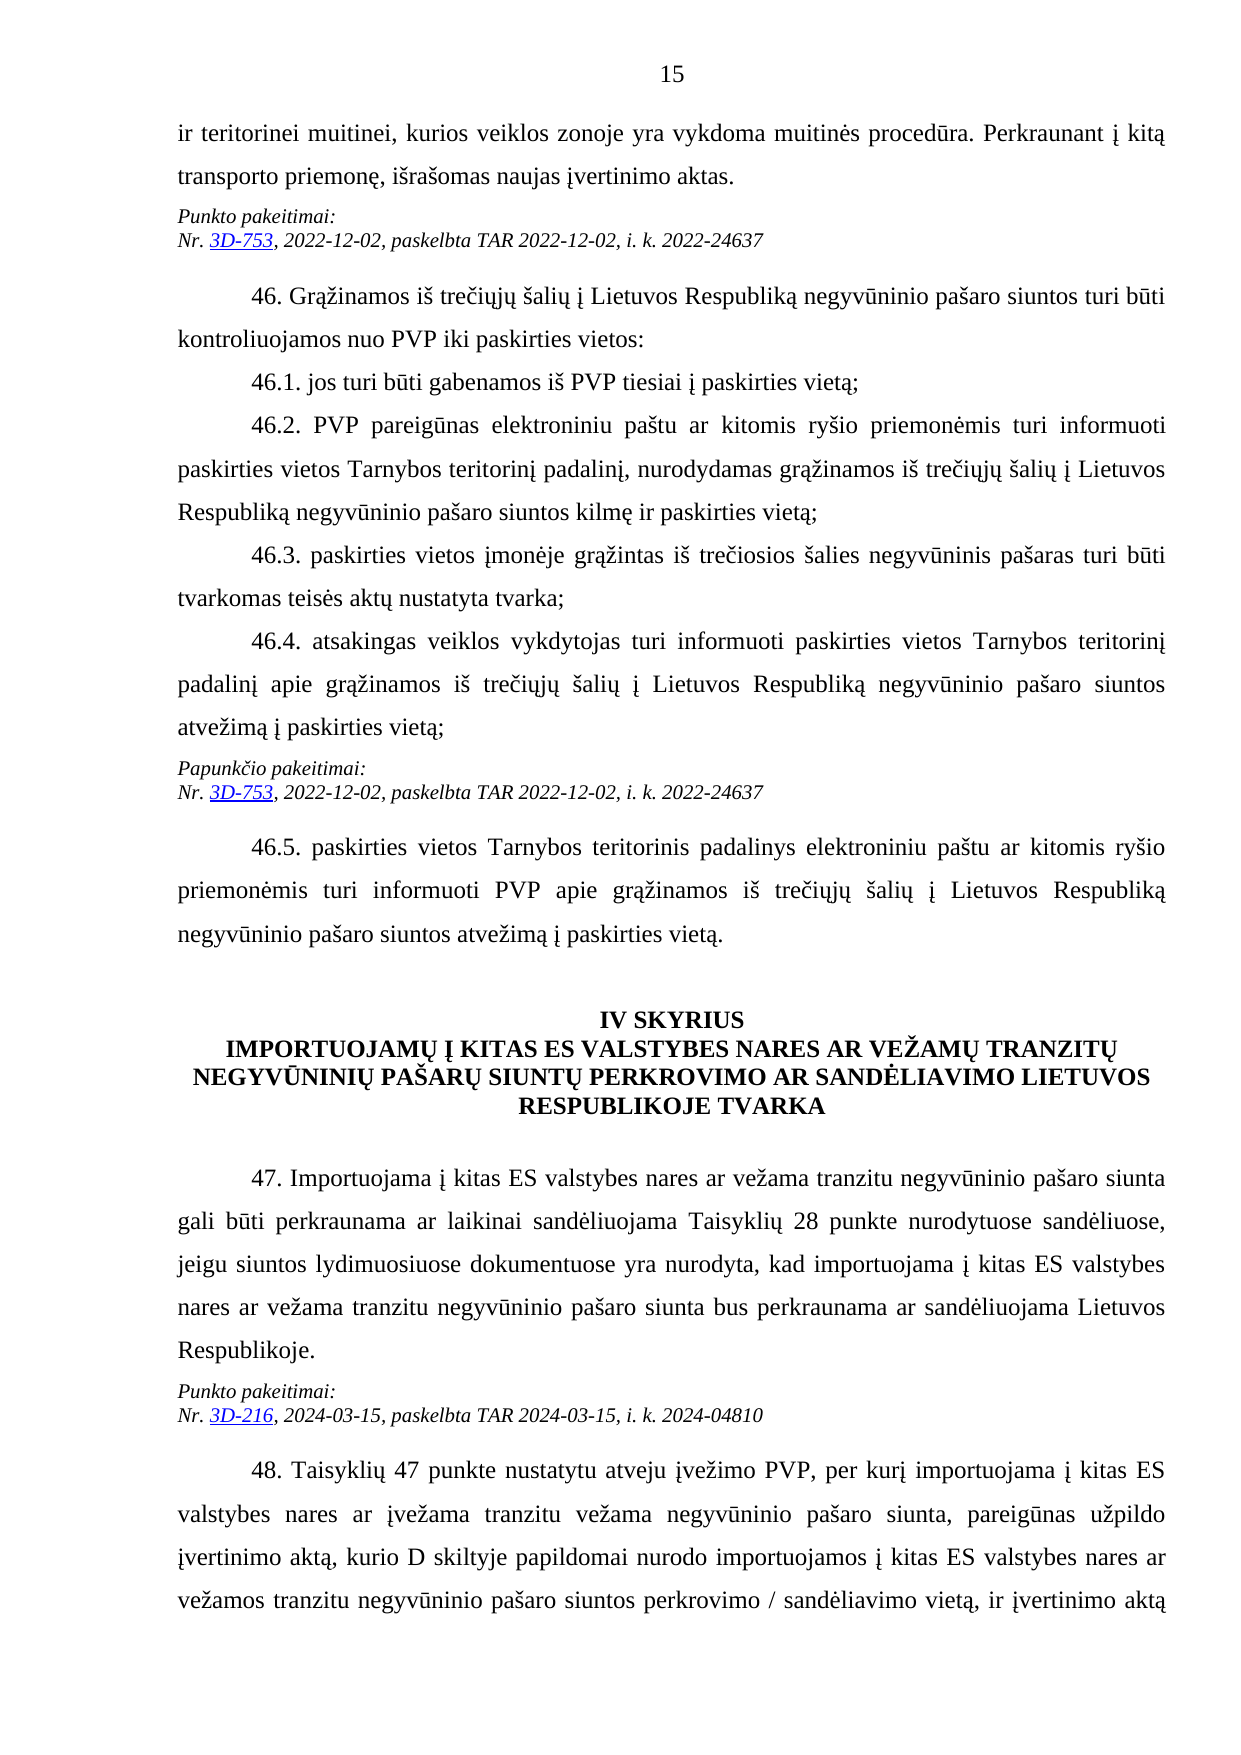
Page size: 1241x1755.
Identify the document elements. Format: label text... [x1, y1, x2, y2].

text Nr. 3D-753, 2022-12-02, paskelbta TAR 2022-12-02, i. k. 2022-24637 [177, 780, 1167, 804]
text Punkto pakeitimai: [177, 1379, 1167, 1403]
text Punkto pakeitimai: [177, 204, 1167, 228]
text Papunkčio pakeitimai: [177, 756, 1167, 780]
text 46.1. jos turi būti gabenamos iš PVP tiesiai į paskirties vietą; [177, 367, 1167, 396]
text IV SKYRIUS [177, 1005, 1167, 1034]
text Nr. 3D-753, 2022-12-02, paskelbta TAR 2022-12-02, i. k. 2022-24637 [177, 228, 1167, 252]
text 46.2. PVP pareigūnas elektroniniu paštu ar kitomis ryšio priemonėmis turi informuoti paskirties vietos Tarnybos teritorinį padalinį, nurodydamas grąžinamos iš trečiųjų šalių į Lietuvos Respubliką negyvūninio pašaro siuntos kilmę ir paskirties vietą; [177, 411, 1167, 526]
text IMPORTUOJAMŲ Į KITAS ES VALSTYBES NARES AR VEŽAMŲ TRANZITŲ NEGYVŪNINIŲ PAŠARŲ SIUNTŲ PERKROVIMO AR SANDĖLIAVIMO LIETUVOS RESPUBLIKOJE TVARKA [177, 1034, 1167, 1120]
text 46.5. paskirties vietos Tarnybos teritorinis padalinys elektroniniu paštu ar kitomis ryšio priemonėmis turi informuoti PVP apie grąžinamos iš trečiųjų šalių į Lietuvos Respubliką negyvūninio pašaro siuntos atvežimą į paskirties vietą. [177, 832, 1167, 947]
text 47. Importuojama į kitas ES valstybes nares ar vežama tranzitu negyvūninio pašaro siunta gali būti perkraunama ar laikinai sandėliuojama Taisyklių 28 punkte nurodytuose sandėliuose, jeigu siuntos lydimuosiuose dokumentuose yra nurodyta, kad importuojama į kitas ES valstybes nares ar vežama tranzitu negyvūninio pašaro siunta bus perkraunama ar sandėliuojama Lietuvos Respublikoje. [177, 1163, 1167, 1364]
text 46.4. atsakingas veiklos vykdytojas turi informuoti paskirties vietos Tarnybos teritorinį padalinį apie grąžinamos iš trečiųjų šalių į Lietuvos Respubliką negyvūninio pašaro siuntos atvežimą į paskirties vietą; [177, 626, 1167, 741]
text Nr. 3D-216, 2024-03-15, paskelbta TAR 2024-03-15, i. k. 2024-04810 [177, 1403, 1167, 1427]
text ir teritorinei muitinei, kurios veiklos zonoje yra vykdoma muitinės procedūra. Perkraunant į kitą transporto priemonę, išrašomas naujas įvertinimo aktas. [177, 118, 1167, 190]
text 48. Taisyklių 47 punkte nustatytu atveju įvežimo PVP, per kurį importuojama į kitas ES valstybes nares ar įvežama tranzitu vežama negyvūninio pašaro siunta, pareigūnas užpildo įvertinimo aktą, kurio D skiltyje papildomai nurodo importuojamos į kitas ES valstybes nares ar vežamos tranzitu negyvūninio pašaro siuntos perkrovimo / sandėliavimo vietą, ir įvertinimo aktą [177, 1456, 1167, 1614]
text 46.3. paskirties vietos įmonėje grąžintas iš trečiosios šalies negyvūninis pašaras turi būti tvarkomas teisės aktų nustatyta tvarka; [177, 540, 1167, 612]
text 46. Grąžinamos iš trečiųjų šalių į Lietuvos Respubliką negyvūninio pašaro siuntos turi būti kontroliuojamos nuo PVP iki paskirties vietos: [177, 281, 1167, 353]
